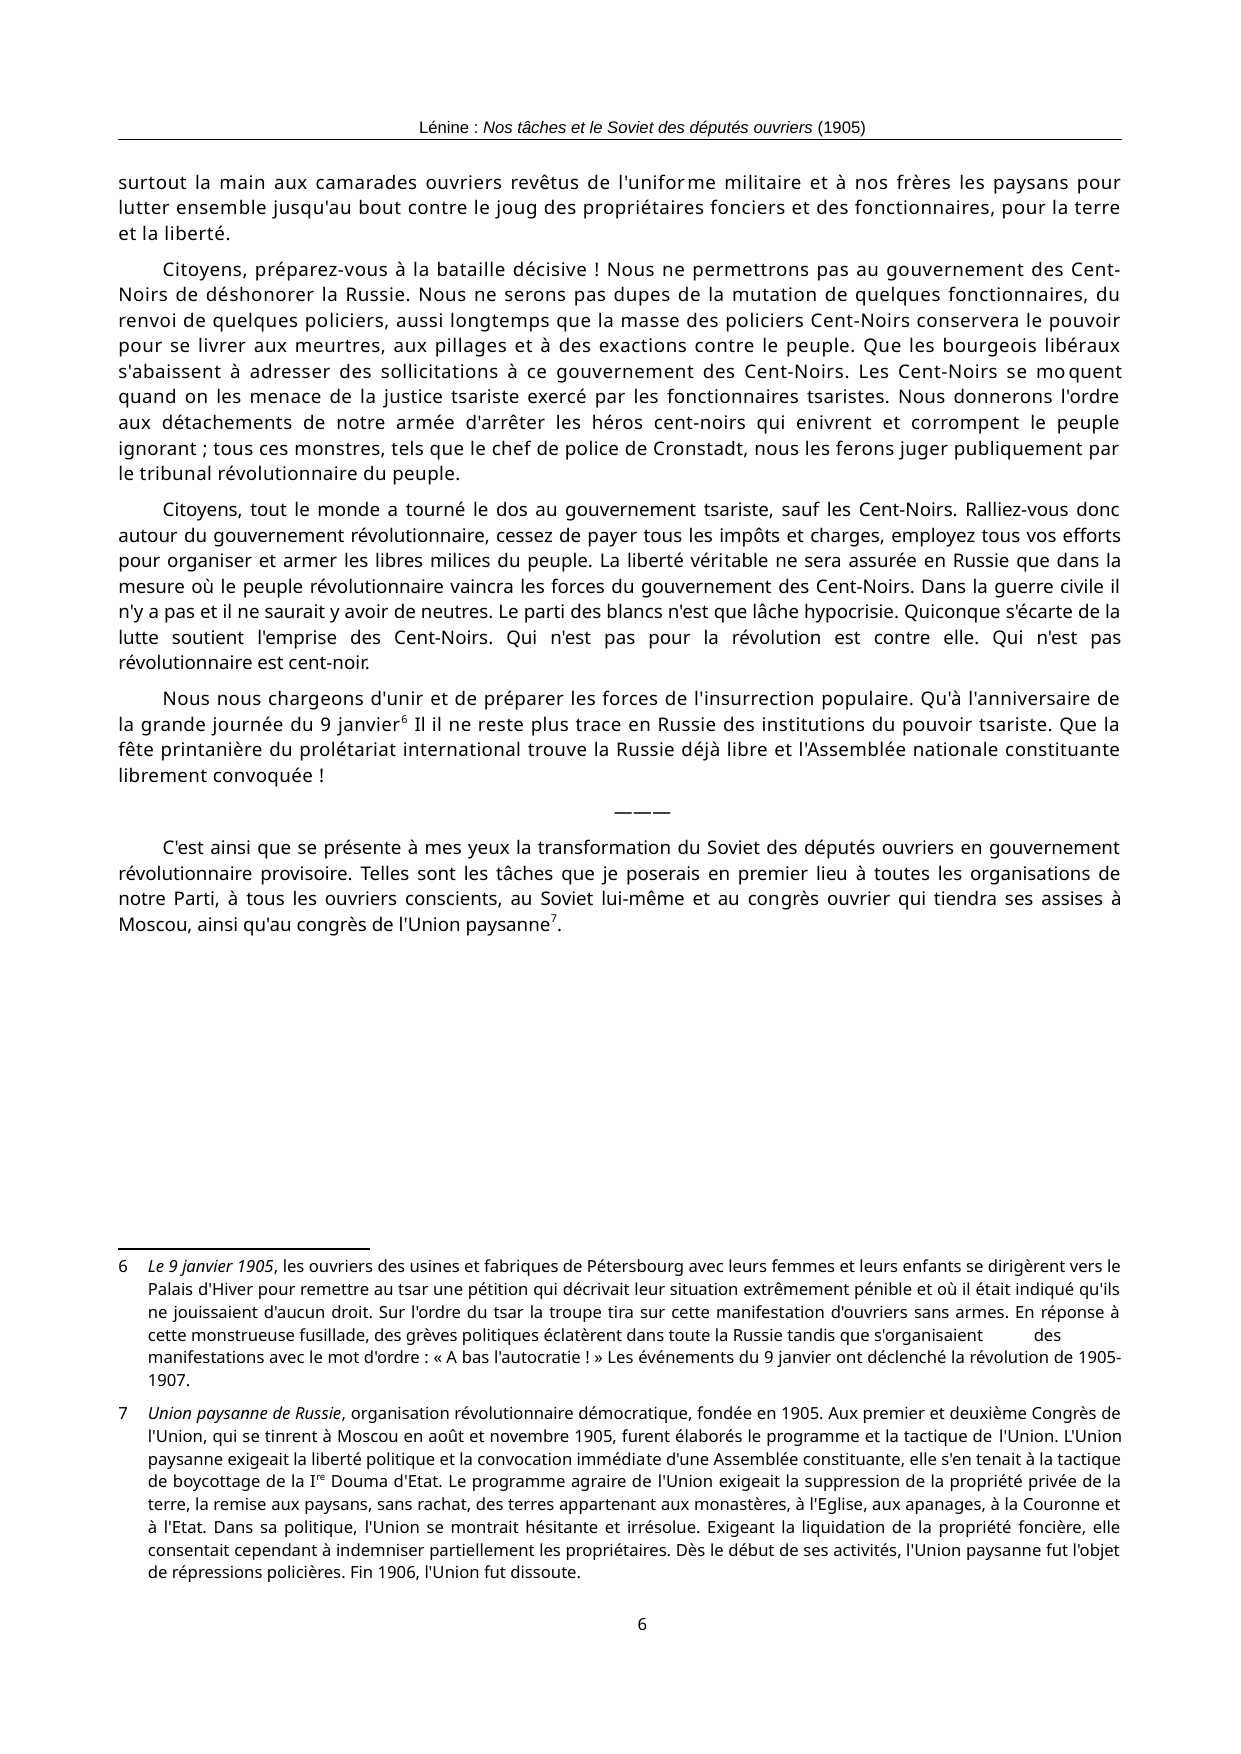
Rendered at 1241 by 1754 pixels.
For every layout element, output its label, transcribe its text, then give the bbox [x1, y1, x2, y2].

text Nous nous chargeons d'unir et de préparer les forces de l'insurrection populaire. Qu'à l'anniversaire de la grande journée du 9 janvier Il il ne reste plus trace en Russie des institutions du pouvoir tsariste. Que la fête printanière du prolétariat international trouve la Russie déjà libre et l'Assemblée nationale constituante librement convoquée ! [118, 686, 1122, 788]
text Union paysanne de Russie, organisation révolutionnaire démo­cratique, fondée en 1905. Aux premier et deuxième Congrès de l'Union, qui se tinrent à Moscou en août et novembre 1905, furent élaborés le programme et la tactique de l'Union. L'Union paysanne exigeait la liberté politique et la convocation immédia­te d'une Assemblée constituante, elle s'en tenait à la tactique de boycottage de la Ire Douma d'Etat. Le programme agraire de l'Union exigeait la suppression de la propriété privée de la terre, la remise aux paysans, sans rachat, des terres appartenant aux monastères, à l'Eglise, aux apanages, à la Couronne et à l'Etat. Dans sa politique, l'Union se montrait hésitante et irrésolue. Exigeant la liquidation de la propriété foncière, elle consentait cependant à indemniser partiellement les propriétaires. Dès le début de ses activités, l'Union paysanne fut l'objet de répres­sions policières. Fin 1906, l'Union fut dissoute. [118, 1402, 1122, 1583]
text Citoyens, préparez-vous à la bataille décisive ! Nous ne permettrons pas au gouvernement des Cent-Noirs de dé­shonorer la Russie. Nous ne serons pas dupes de la mutation de quelques fonctionnaires, du renvoi de quelques po­liciers, aussi longtemps que la masse des policiers Cent-Noirs conservera le pouvoir pour se livrer aux meurtres, aux pillages et à des exactions contre le peuple. Que les bourgeois libéraux s'abaissent à adresser des sollicitations à ce gouvernement des Cent-Noirs. Les Cent-Noirs se moquent quand on les menace de la justice tsariste exercé par les fonctionnaires tsaristes. Nous donnerons l'ordre aux détachements de notre armée d'arrêter les héros cent-noirs qui enivrent et corrompent le peuple ignorant ; tous ces monstres, tels que le chef de police de Cronstadt, nous les ferons juger publiquement par le tribunal révolutionnaire du peuple. [118, 256, 1122, 486]
text surtout la main aux camarades ouvriers revêtus de l'unifor­me militaire et à nos frères les paysans pour lutter ensem­ble jusqu'au bout contre le joug des propriétaires fonciers et des fonctionnaires, pour la terre et la liberté. [118, 169, 1122, 246]
text Citoyens, tout le monde a tourné le dos au gouvernement tsariste, sauf les Cent-Noirs. Ralliez-vous donc autour du gouvernement révolutionnaire, cessez de payer tous les impôts et charges, employez tous vos efforts pour organi­ser et armer les libres milices du peuple. La liberté véri­table ne sera assurée en Russie que dans la mesure où le peuple révolutionnaire vaincra les forces du gouvernement des Cent-Noirs. Dans la guerre civile il n'y a pas et il ne saurait y avoir de neutres. Le parti des blancs n'est que lâche hypocrisie. Quiconque s'écarte de la lutte soutient l'emprise des Cent-Noirs. Qui n'est pas pour la révolution est contre elle. Qui n'est pas révolutionnaire est cent-noir. [118, 496, 1122, 675]
text C'est ainsi que se présente à mes yeux la transformation du Soviet des députés ouvriers en gouvernement révolution­naire provisoire. Telles sont les tâches que je poserais en premier lieu à toutes les organisations de notre Parti, à tous les ouvriers conscients, au Soviet lui-même et au con­grès ouvrier qui tiendra ses assises à Moscou, ainsi qu'au congrès de l'Union paysanne. [118, 834, 1122, 937]
text ——— [118, 798, 1122, 824]
text Le 9 janvier 1905, les ouvriers des usines et fabriques de Pétersbourg avec leurs femmes et leurs enfants se dirigèrent vers le Palais d'Hiver pour remettre au tsar une pétition qui décrivait leur situation extrêmement pénible et où il était indiqué qu'ils ne jouissaient d'aucun droit. Sur l'ordre du tsar la troupe tira sur cette manifestation d'ouvriers sans armes. En réponse à cette monstrueuse fusillade, des grèves politiques éclatèrent dans toute la Russie tandis que s'organisaient des manifestations avec le mot d'ordre : « A bas l'autocratie ! » Les événements du 9 janvier ont déclenché la révolution de 1905-1907. [118, 1255, 1122, 1391]
